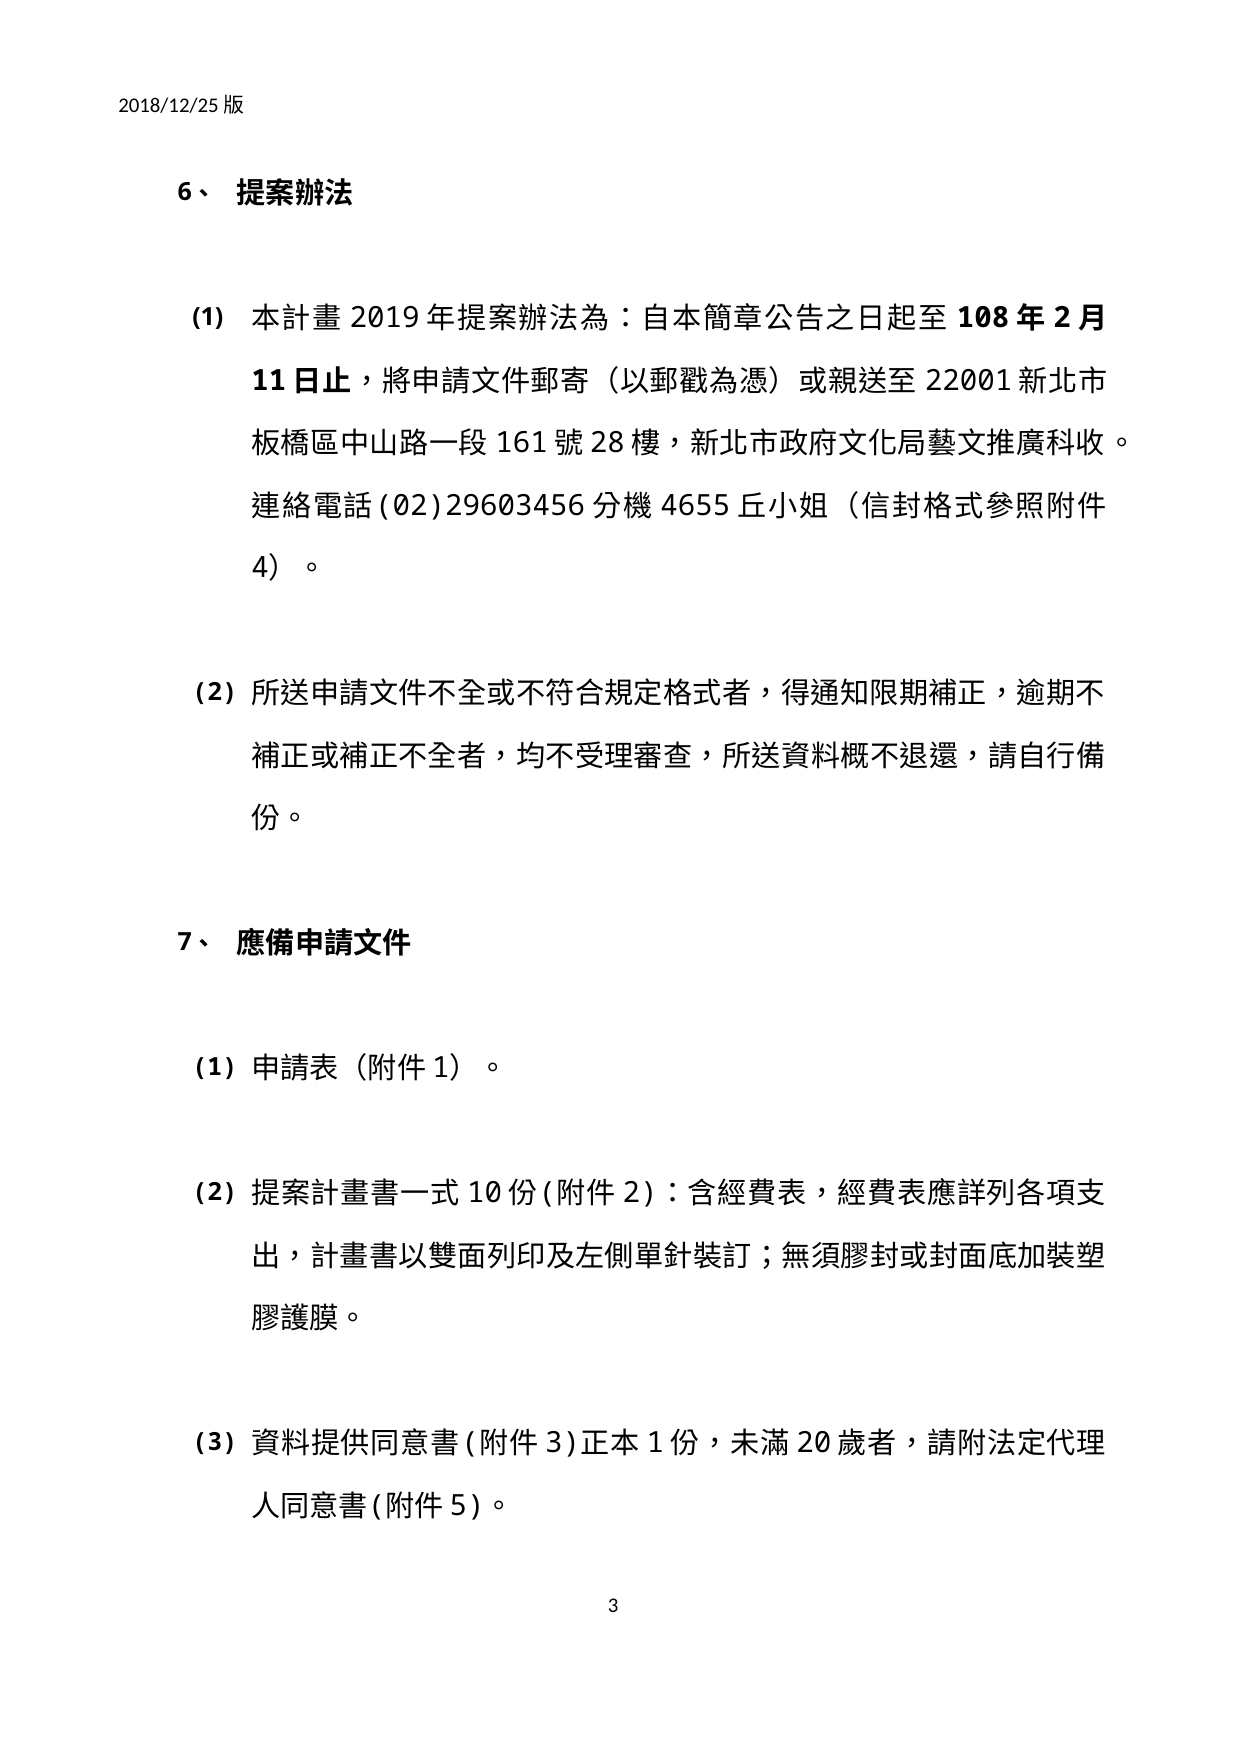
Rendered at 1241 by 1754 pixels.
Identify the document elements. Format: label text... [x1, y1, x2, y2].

list 應備申請文件 [177, 899, 1107, 962]
list 所送申請文件不全或不符合規定格式者，得通知限期補正，逾期不補正或補正不全者，均不受理審查，所送資料概不退還，請自行備份。 [192, 649, 1107, 837]
list 申請表（附件1）。 [192, 1024, 1107, 1087]
list 本計畫2019年提案辦法為：自本簡章公告之日起至108年2月11日止，將申請文件郵寄（以郵戳為憑）或親送至22001新北市板橋區中山路一段161號28樓，新北市政府文化局藝文推廣科收。連絡電話(02)29603456分機4655丘小姐（信封格式參照附件4）。 [192, 274, 1107, 587]
list 資料提供同意書(附件3)正本1份，未滿20歲者，請附法定代理人同意書(附件5)。 [192, 1399, 1107, 1524]
list 提案辦法 [177, 149, 1107, 212]
list 提案計畫書一式10份(附件2)：含經費表，經費表應詳列各項支出，計畫書以雙面列印及左側單針裝訂；無須膠封或封面底加裝塑膠護膜。 [192, 1149, 1107, 1337]
